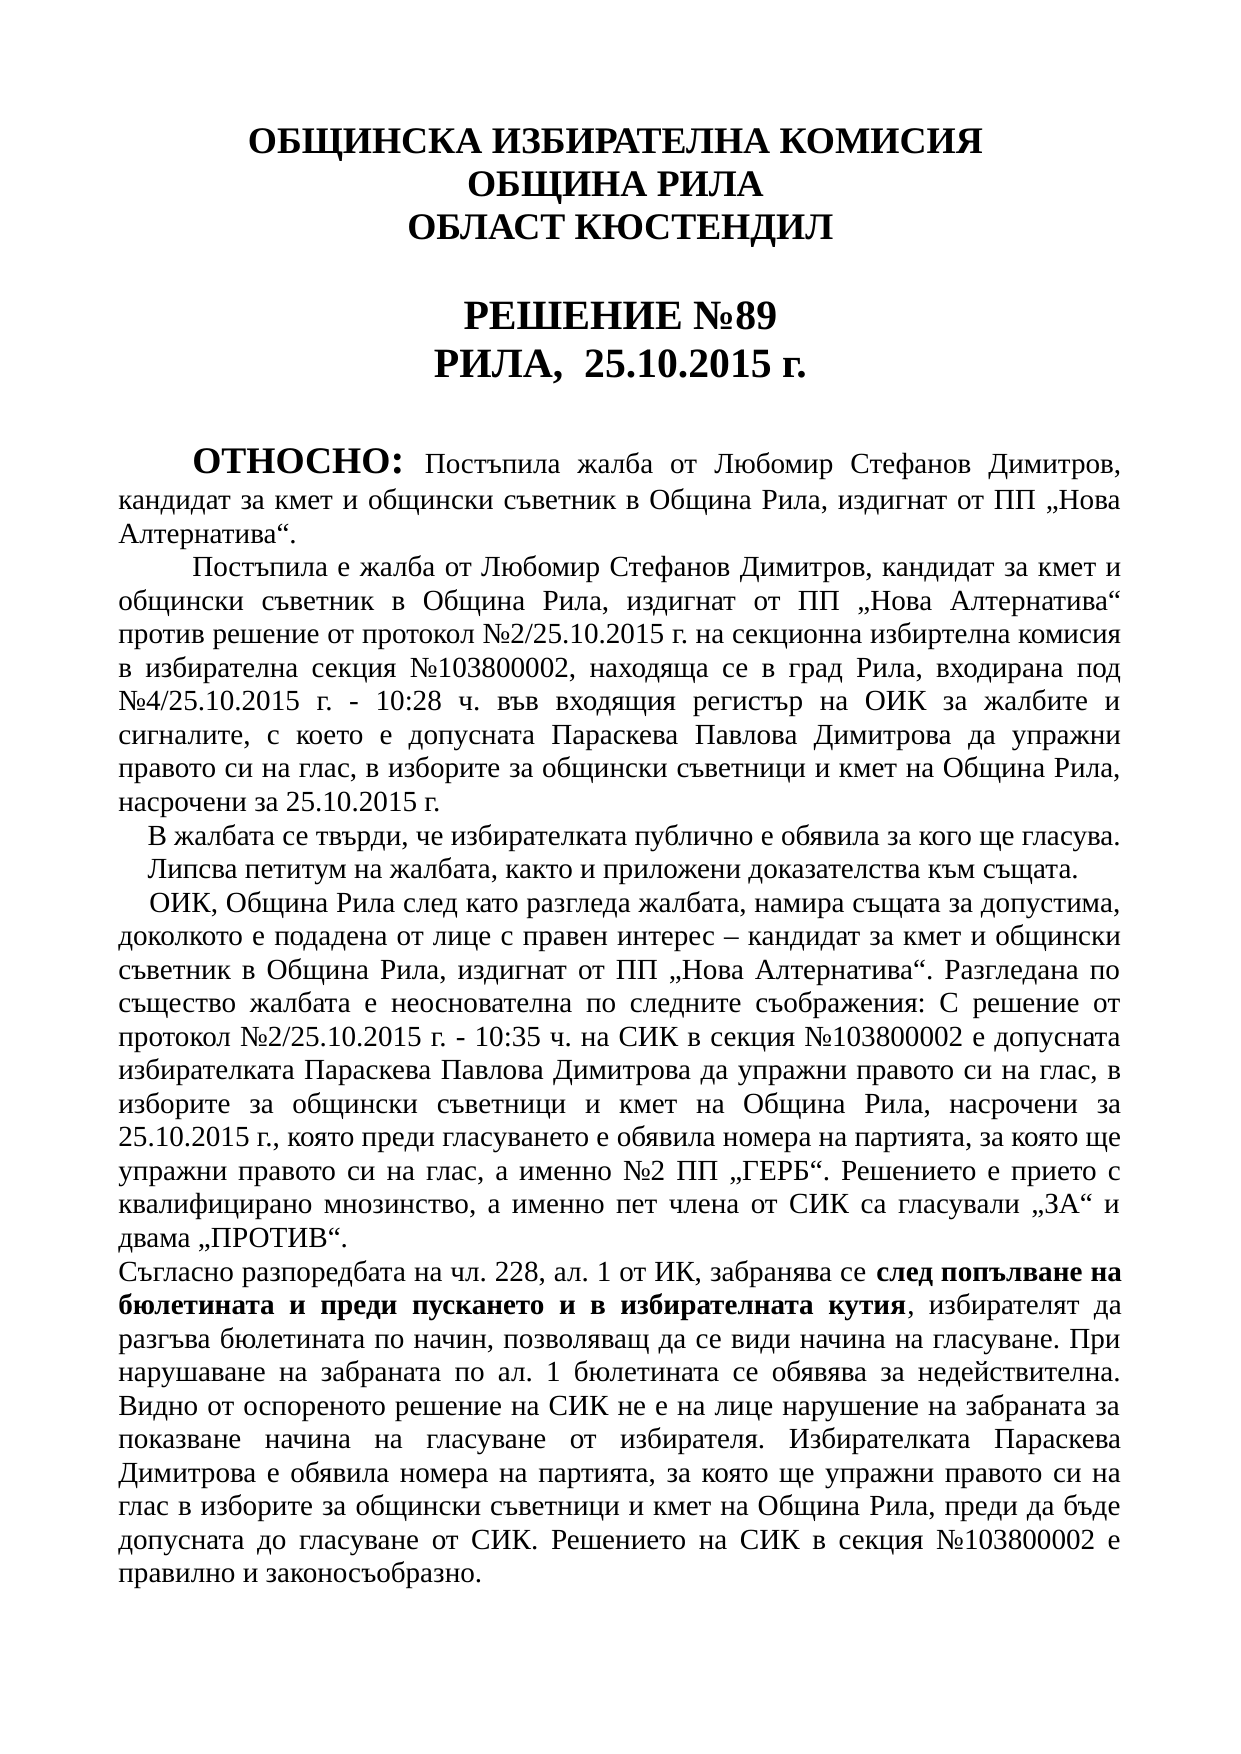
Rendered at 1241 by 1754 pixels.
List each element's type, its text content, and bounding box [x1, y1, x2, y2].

text ОТНОСНО: Постъпила жалба от Любомир Стефанов Димитров, кандидат за кмет и общински съветник в Община Рила, издигнат от ПП „Нова Алтернатива“. [118, 434, 1122, 549]
text ОБЩИНА РИЛА [118, 161, 1122, 204]
text ОБЩИНСКА ИЗБИРАТЕЛНА КОМИСИЯ [118, 118, 1122, 161]
text Постъпила е жалба от Любомир Стефанов Димитров, кандидат за кмет и общински съветник в Община Рила, издигнат от ПП „Нова Алтернатива“ против решение от протокол №2/25.10.2015 г. на секционна избиртелна комисия в избирателна секция №103800002, находяща се в град Рила, входирана под №4/25.10.2015 г. - 10:28 ч. във входящия регистър на ОИК за жалбите и сигналите, с което е допусната Параскева Павлова Димитрова да упражни правото си на глас, в изборите за общински съветници и кмет на Община Рила, насрочени за 25.10.2015 г. [118, 549, 1122, 818]
text РЕШЕНИЕ №89 [118, 291, 1122, 338]
text Съгласно разпоредбата на чл. 228, ал. 1 от ИК, забранява се след попълване на бюлетината и преди пускането и в избирателната кутия, избирателят да разгъва бюлетината по начин, позволяващ да се види начина на гласуване. При нарушаване на забраната по ал. 1 бюлетината се обявява за недействителна. Видно от оспореното решение на СИК не е на лице нарушение на забраната за показване начина на гласуване от избирателя. Избирателката Параскева Димитрова е обявила номера на партията, за която ще упражни правото си на глас в изборите за общински съветници и кмет на Община Рила, преди да бъде допусната до гласуване от СИК. Решението на СИК в секция №103800002 е правилно и законосъобразно. [118, 1254, 1122, 1589]
text РИЛА, 25.10.2015 г. [118, 338, 1122, 386]
text Липсва петитум на жалбата, както и приложени доказателства към същата. [118, 851, 1122, 885]
text В жалбата се твърди, че избирателката публично е обявила за кого ще гласува. [118, 818, 1122, 851]
text ОБЛАСТ КЮСТЕНДИЛ [118, 204, 1122, 247]
text ОИК, Община Рила след като разгледа жалбата, намира същата за допустима, доколкото е подадена от лице с правен интерес – кандидат за кмет и общински съветник в Община Рила, издигнат от ПП „Нова Алтернатива“. Разгледана по същество жалбата е неоснователна по следните съображения: С решение от протокол №2/25.10.2015 г. - 10:35 ч. на СИК в секция №103800002 е допусната избирателката Параскева Павлова Димитрова да упражни правото си на глас, в изборите за общински съветници и кмет на Община Рила, насрочени за 25.10.2015 г., която преди гласуването е обявила номера на партията, за която ще упражни правото си на глас, а именно №2 ПП „ГЕРБ“. Решението е прието с квалифицирано мнозинство, а именно пет члена от СИК са гласували „ЗА“ и двама „ПРОТИВ“. [118, 885, 1122, 1254]
